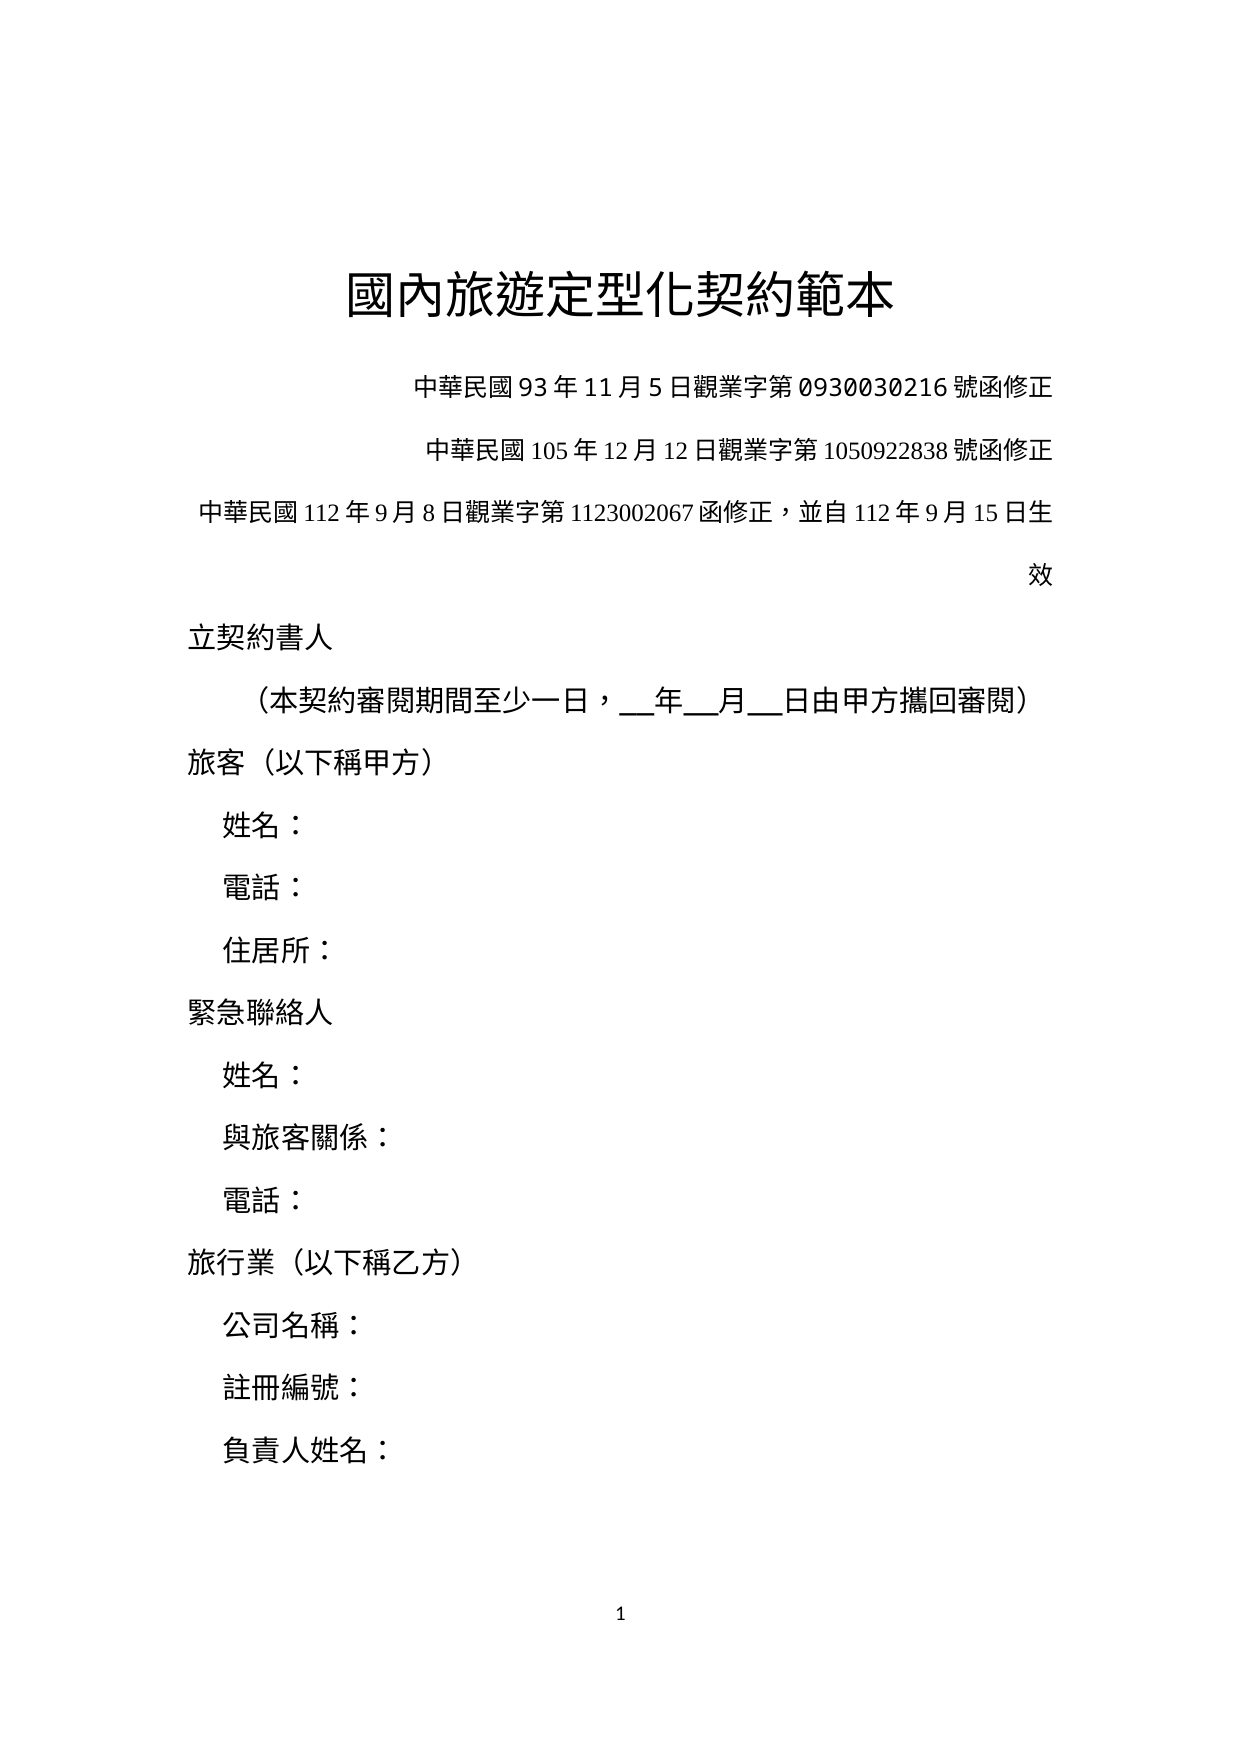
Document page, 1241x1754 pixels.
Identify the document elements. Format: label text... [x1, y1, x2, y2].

text 國內旅遊定型化契約範本 [187, 219, 1053, 344]
text 旅客（以下稱甲方） [187, 719, 1053, 782]
text 負責人姓名： [187, 1407, 1053, 1469]
text 住居所： [187, 907, 1053, 969]
text 旅行業（以下稱乙方） [187, 1219, 1053, 1282]
text 中華民國112年9月8日觀業字第1123002067函修正，並自112年9月15日生效 [187, 469, 1053, 594]
text 註冊編號： [187, 1344, 1053, 1407]
text 中華民國93年11月5日觀業字第0930030216號函修正 [187, 344, 1053, 407]
text 立契約書人 [187, 594, 1053, 657]
text 電話： [187, 844, 1053, 907]
text 中華民國105年12月12日觀業字第1050922838號函修正 [187, 407, 1053, 469]
text 公司名稱： [187, 1282, 1053, 1344]
text 電話： [187, 1157, 1053, 1219]
text 緊急聯絡人 [187, 969, 1053, 1032]
text 姓名： [187, 782, 1053, 844]
text （本契約審閱期間至少一日，__年__月__日由甲方攜回審閱） [187, 657, 1053, 719]
text 與旅客關係： [187, 1094, 1053, 1157]
text 姓名： [187, 1032, 1053, 1094]
